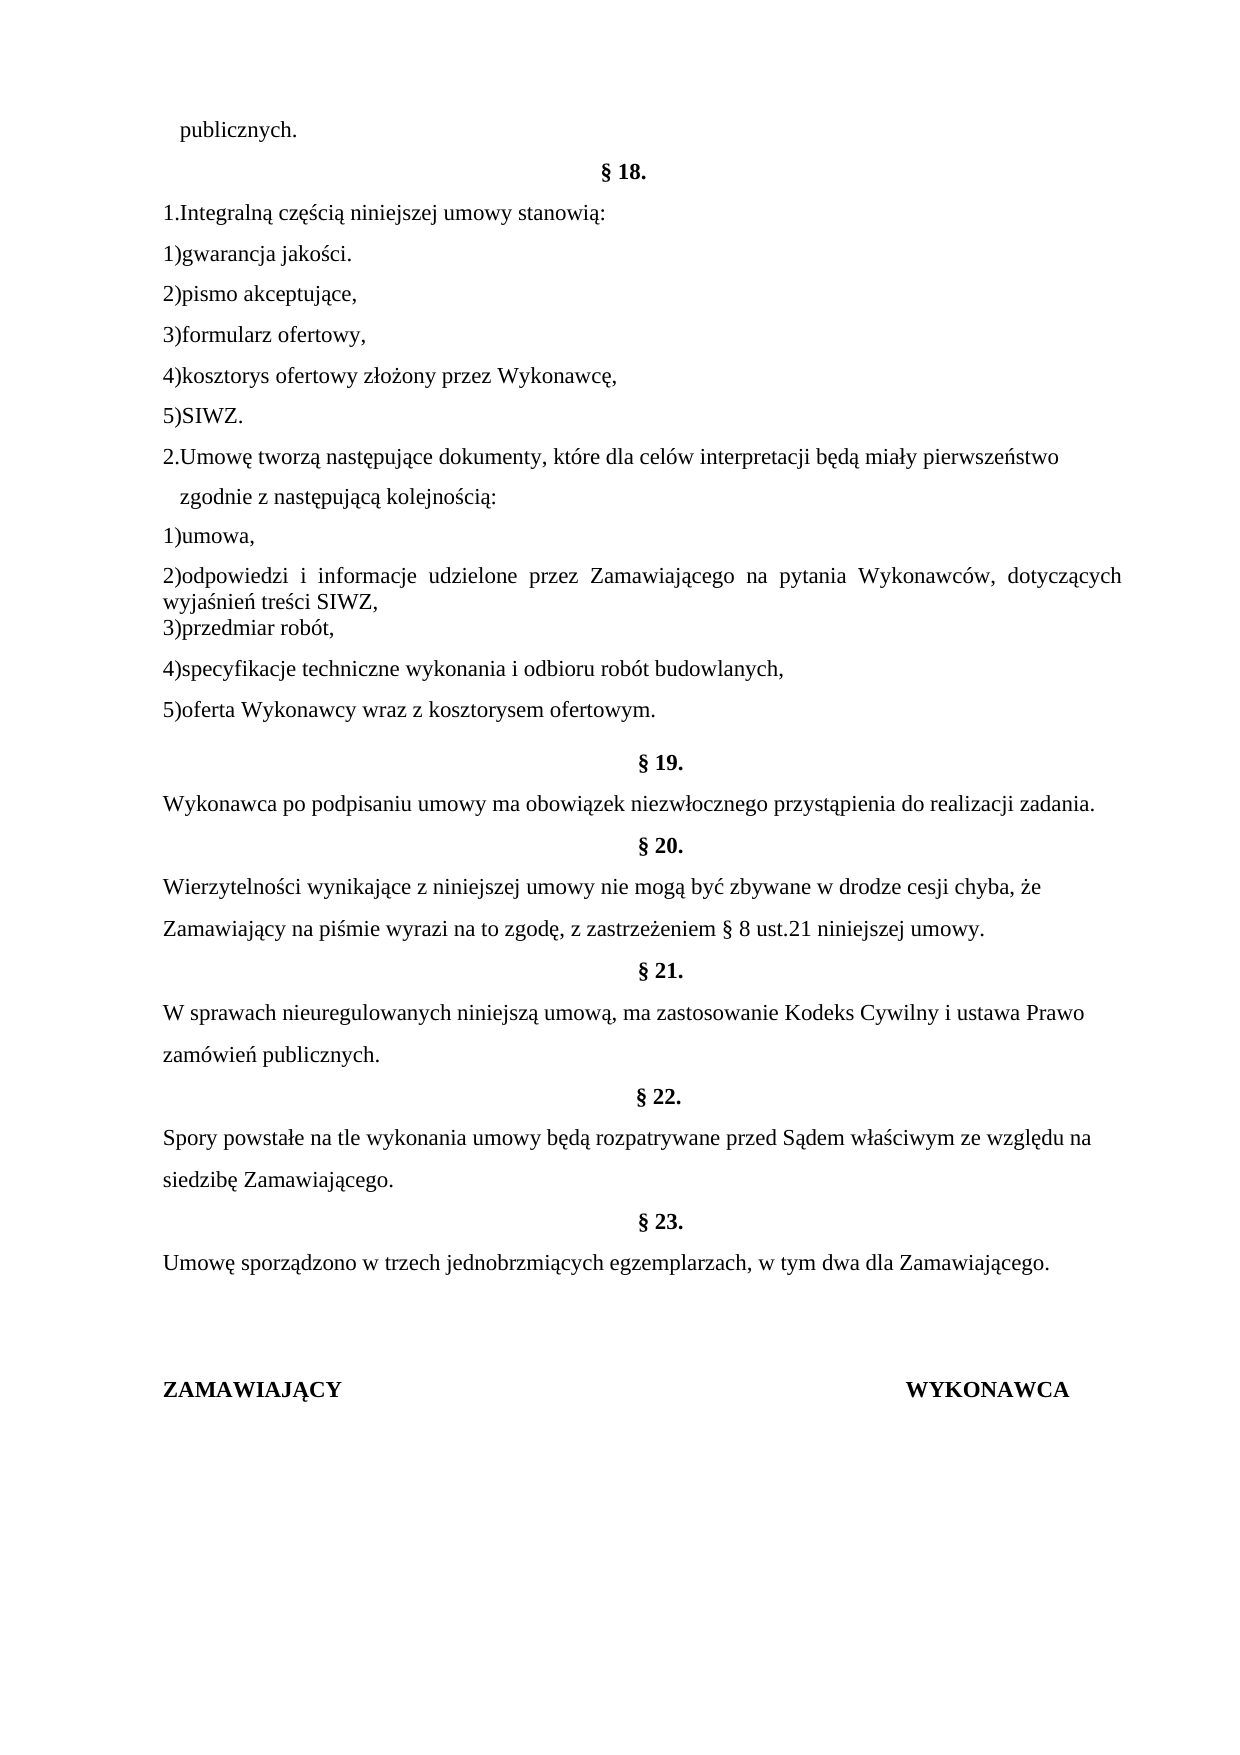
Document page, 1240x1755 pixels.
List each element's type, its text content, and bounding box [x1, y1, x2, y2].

text § 19. [638, 749, 1123, 775]
text 2)odpowiedzi i informacje udzielone przez Zamawiającego na pytania Wykonawców, dotyczących wyjaśnień treści SIWZ, [163, 562, 1123, 614]
text § 21. [638, 957, 1123, 984]
text 4)kosztorys ofertowy złożony przez Wykonawcę, [163, 362, 1123, 388]
text 1.Integralną częścią niniejszej umowy stanowią: [163, 199, 1123, 225]
text 2.Umowę tworzą następujące dokumenty, które dla celów interpretacji będą miały pierwszeństwo [163, 443, 1121, 470]
text Wierzytelności wynikające z niniejszej umowy nie mogą być zbywane w drodze cesji chyba, że Zamawiający na piśmie wyrazi na to zgodę, z zastrzeżeniem § 8 ust.21 niniejszej umowy. [163, 873, 1121, 942]
text 2)pismo akceptujące, [163, 280, 1123, 307]
text 3)przedmiar robót, [163, 614, 1123, 641]
text Spory powstałe na tle wykonania umowy będą rozpatrywane przed Sądem właściwym ze względu na siedzibę Zamawiającego. [163, 1124, 1121, 1192]
text 5)oferta Wykonawcy wraz z kosztorysem ofertowym. [163, 696, 1123, 722]
text 1)gwarancja jakości. [163, 240, 1123, 266]
text § 18. [538, 158, 1123, 184]
text zgodnie z następującą kolejnością: [163, 483, 1121, 509]
text 5)SIWZ. [163, 403, 1123, 429]
text § 23. [638, 1208, 1123, 1234]
text 4)specyfikacje techniczne wykonania i odbioru robót budowlanych, [163, 655, 1123, 682]
text Wykonawca po podpisaniu umowy ma obowiązek niezwłocznego przystąpienia do realizacji zadania. [163, 790, 1121, 816]
text § 20. [638, 832, 1123, 858]
text ZAMAWIAJĄCY WYKONAWCA [163, 1376, 1123, 1402]
text W sprawach nieuregulowanych niniejszą umową, ma zastosowanie Kodeks Cywilny i ustawa Prawo zamówień publicznych. [163, 999, 1123, 1067]
text publicznych. [163, 116, 1121, 142]
text 1)umowa, [163, 522, 1121, 549]
text § 22. [636, 1083, 1123, 1109]
text 3)formularz ofertowy, [163, 321, 1123, 347]
text Umowę sporządzono w trzech jednobrzmiących egzemplarzach, w tym dwa dla Zamawiającego. [163, 1249, 1123, 1276]
